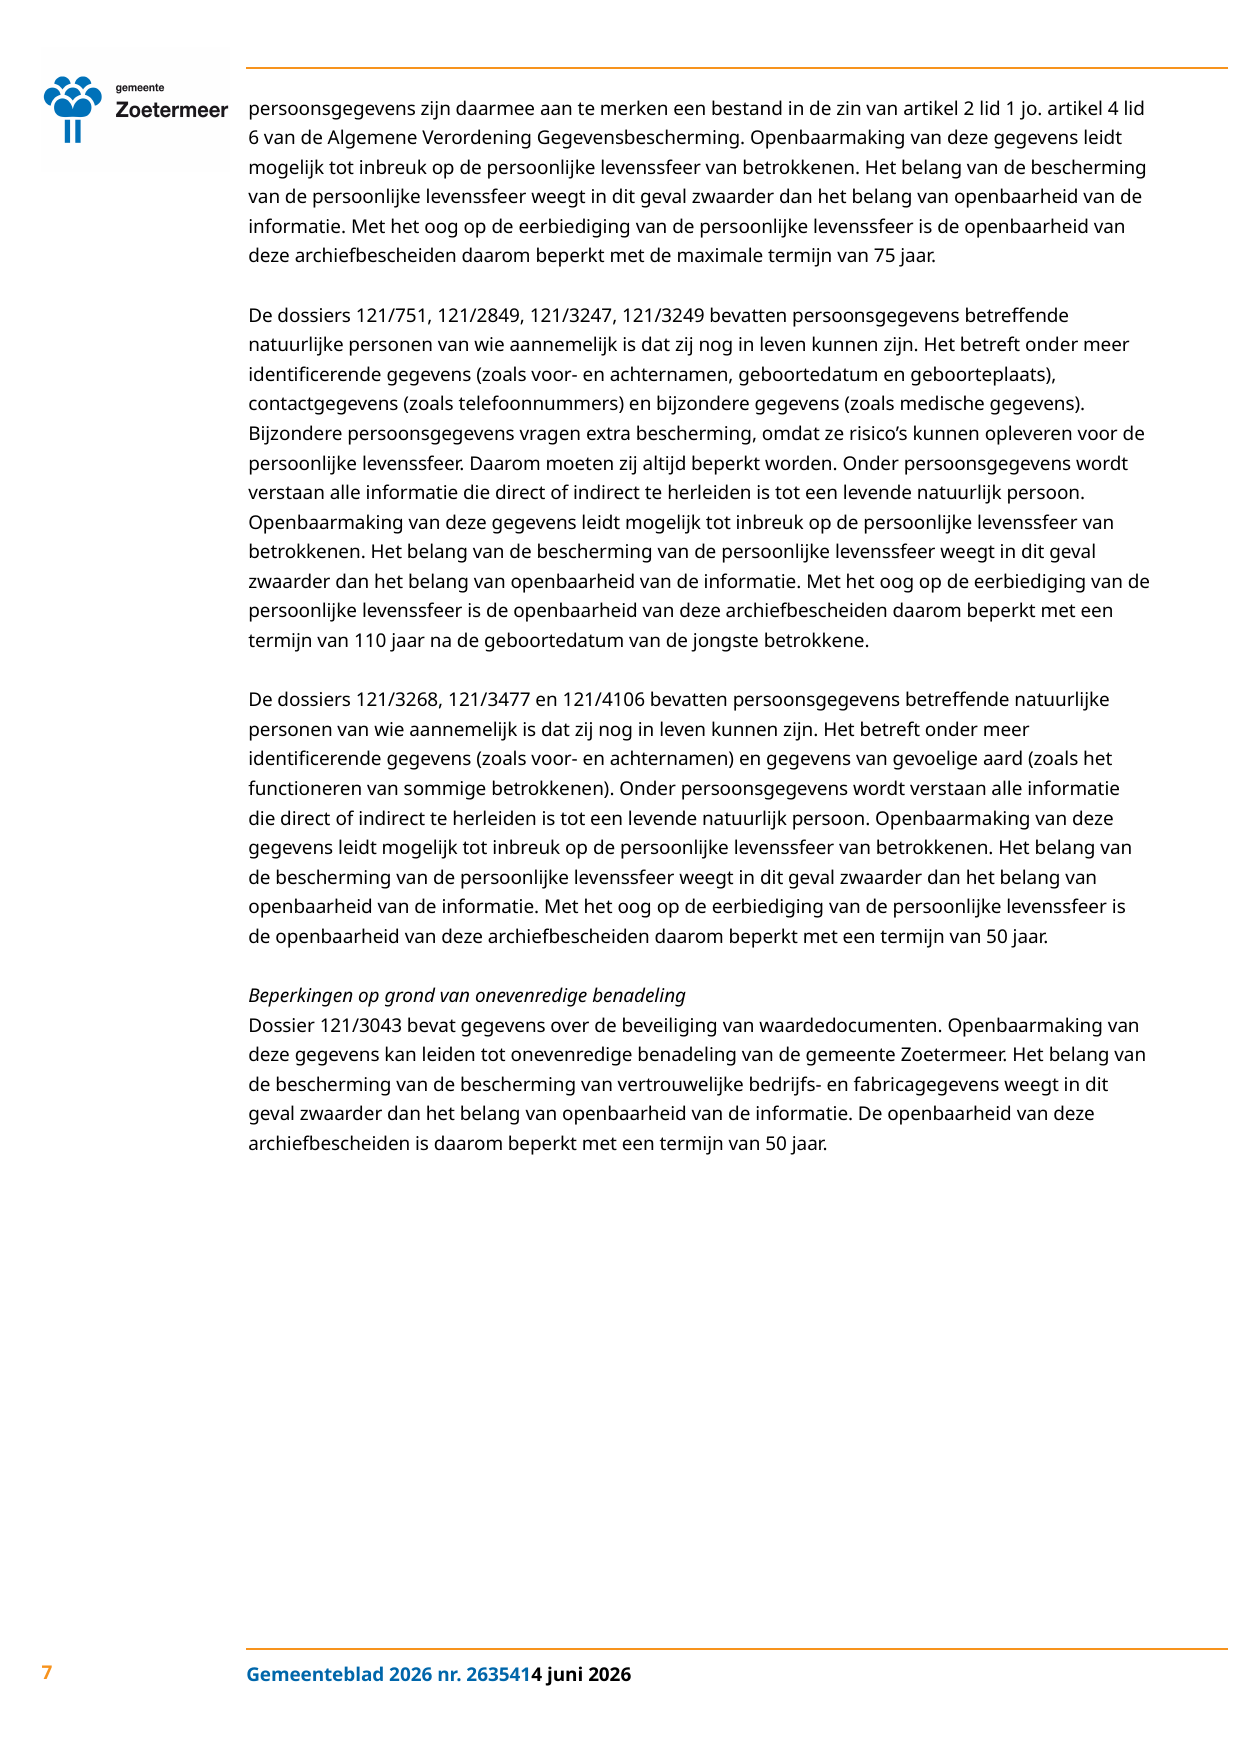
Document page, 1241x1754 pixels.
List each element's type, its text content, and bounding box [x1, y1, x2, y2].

text persoonsgegevens zijn daarmee aan te merken een bestand in de zin van artikel 2 lid 1 jo. artikel 4 lid 6 van de Algemene Verordening Gegevensbescherming. Openbaarmaking van deze gegevens leidt mogelijk tot inbreuk op de persoonlijke levenssfeer van betrokkenen. Het belang van de bescherming van de persoonlijke levenssfeer weegt in dit geval zwaarder dan het belang van openbaarheid van de informatie. Met het oog op de eerbiediging van de persoonlijke levenssfeer is de openbaarheid van deze archiefbescheiden daarom beperkt met de maximale termijn van 75 jaar. [248, 95, 1152, 268]
picture [41, 47, 231, 172]
text De dossiers 121/3268, 121/3477 en 121/4106 bevatten persoonsgegevens betreffende natuurlijke personen van wie aannemelijk is dat zij nog in leven kunnen zijn. Het betreft onder meer identificerende gegevens (zoals voor- en achternamen) en gegevens van gevoelige aard (zoals het functioneren van sommige betrokkenen). Onder persoonsgegevens wordt verstaan alle informatie die direct of indirect te herleiden is tot een levende natuurlijk persoon. Openbaarmaking van deze gegevens leidt mogelijk tot inbreuk op de persoonlijke levenssfeer van betrokkenen. Het belang van de bescherming van de persoonlijke levenssfeer weegt in dit geval zwaarder dan het belang van openbaarheid van de informatie. Met het oog op de eerbiediging van de persoonlijke levenssfeer is de openbaarheid van deze archiefbescheiden daarom beperkt met een termijn van 50 jaar. [248, 686, 1152, 949]
text Dossier 121/3043 bevat gegevens over de beveiliging van waardedocumenten. Openbaarmaking van deze gegevens kan leiden tot onevenredige benadeling van de gemeente Zoetermeer. Het belang van de bescherming van de bescherming van vertrouwelijke bedrijfs- en fabricagegevens weegt in dit geval zwaarder dan het belang van openbaarheid van de informatie. De openbaarheid van deze archiefbescheiden is daarom beperkt met een termijn van 50 jaar. [248, 1012, 1152, 1156]
text Beperkingen op grond van onevenredige benadeling [248, 982, 1152, 1008]
text De dossiers 121/751, 121/2849, 121/3247, 121/3249 bevatten persoonsgegevens betreffende natuurlijke personen van wie aannemelijk is dat zij nog in leven kunnen zijn. Het betreft onder meer identificerende gegevens (zoals voor- en achternamen, geboortedatum en geboorteplaats), contactgegevens (zoals telefoonnummers) en bijzondere gegevens (zoals medische gegevens). Bijzondere persoonsgegevens vragen extra bescherming, omdat ze risico’s kunnen opleveren voor de persoonlijke levenssfeer. Daarom moeten zij altijd beperkt worden. Onder persoonsgegevens wordt verstaan alle informatie die direct of indirect te herleiden is tot een levende natuurlijk persoon. Openbaarmaking van deze gegevens leidt mogelijk tot inbreuk op de persoonlijke levenssfeer van betrokkenen. Het belang van de bescherming van de persoonlijke levenssfeer weegt in dit geval zwaarder dan het belang van openbaarheid van de informatie. Met het oog op de eerbiediging van de persoonlijke levenssfeer is de openbaarheid van deze archiefbescheiden daarom beperkt met een termijn van 110 jaar na de geboortedatum van de jongste betrokkene. [248, 302, 1152, 653]
